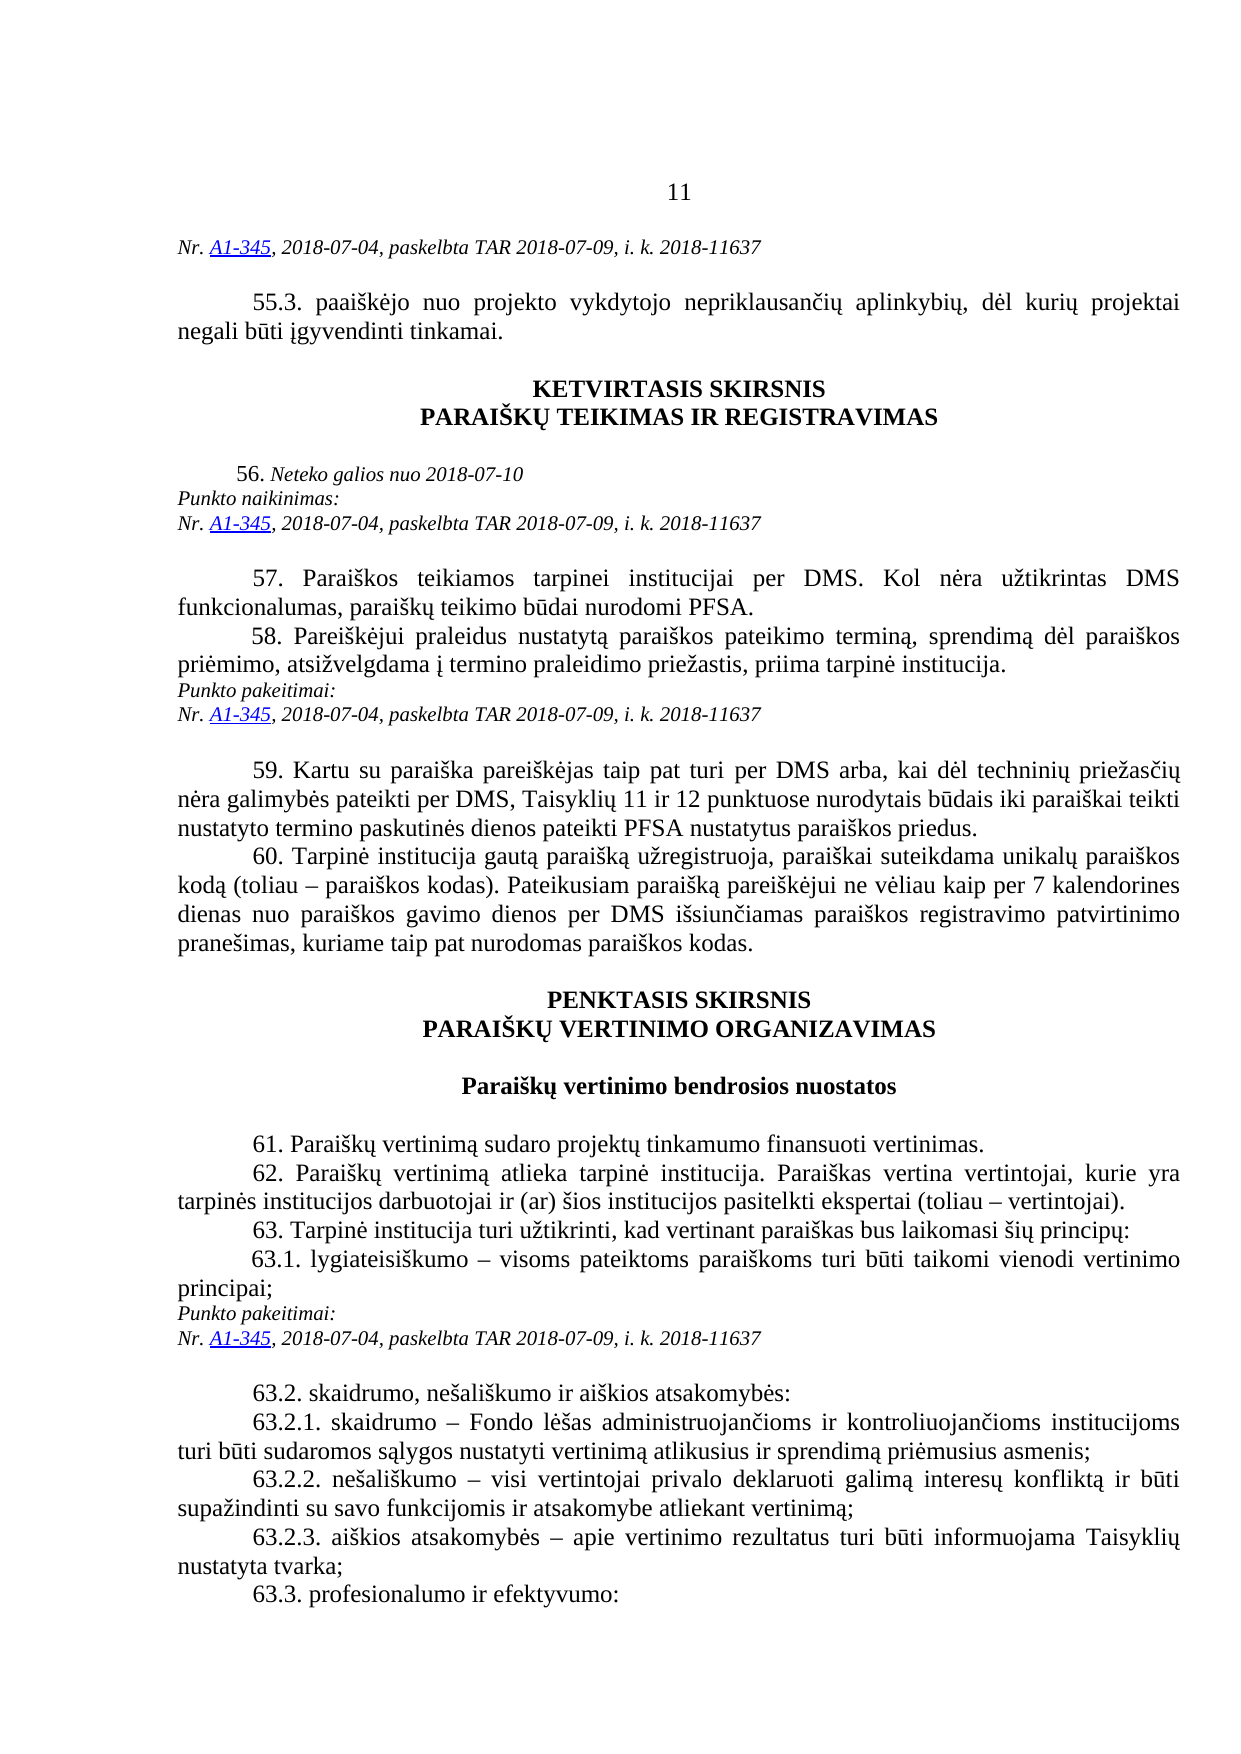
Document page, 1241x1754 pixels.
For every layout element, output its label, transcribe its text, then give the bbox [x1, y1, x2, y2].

text 60. Tarpinė institucija gautą paraišką užregistruoja, paraiškai suteikdama unikalų paraiškos kodą (toliau – paraiškos kodas). Pateikusiam paraišką pareiškėjui ne vėliau kaip per 7 kalendorines dienas nuo paraiškos gavimo dienos per DMS išsiunčiamas paraiškos registravimo patvirtinimo pranešimas, kuriame taip pat nurodomas paraiškos kodas. [177, 841, 1181, 956]
text 59. Kartu su paraiška pareiškėjas taip pat turi per DMS arba, kai dėl techninių priežasčių nėra galimybės pateikti per DMS, Taisyklių 11 ir 12 punktuose nurodytais būdais iki paraiškai teikti nustatyto termino paskutinės dienos pateikti PFSA nustatytus paraiškos priedus. [177, 755, 1181, 841]
text PARAIŠKŲ VERTINIMO ORGANIZAVIMAS [177, 1014, 1181, 1043]
text 61. Paraiškų vertinimą sudaro projektų tinkamumo finansuoti vertinimas. [177, 1129, 1181, 1158]
text 63.2.1. skaidrumo – Fondo lėšas administruojančioms ir kontroliuojančioms institucijoms turi būti sudaromos sąlygos nustatyti vertinimą atlikusius ir sprendimą priėmusius asmenis; [177, 1407, 1181, 1464]
text Punkto pakeitimai: [177, 1301, 1181, 1325]
text PENKTASIS SKIRSNIS [177, 985, 1181, 1014]
text 63. Tarpinė institucija turi užtikrinti, kad vertinant paraiškas bus laikomasi šių principų: [177, 1215, 1181, 1244]
text Paraiškų vertinimo bendrosios nuostatos [177, 1071, 1181, 1100]
text 63.1. lygiateisiškumo – visoms pateiktoms paraiškoms turi būti taikomi vienodi vertinimo principai; [177, 1244, 1181, 1301]
text 55.3. paaiškėjo nuo projekto vykdytojo nepriklausančių aplinkybių, dėl kurių projektai negali būti įgyvendinti tinkamai. [177, 287, 1181, 345]
text 63.2. skaidrumo, nešališkumo ir aiškios atsakomybės: [177, 1378, 1181, 1407]
text PARAIŠKŲ TEIKIMAS IR REGISTRAVIMAS [177, 402, 1181, 431]
text Nr. A1-345, 2018-07-04, paskelbta TAR 2018-07-09, i. k. 2018-11637 [177, 235, 1181, 259]
text 63.3. profesionalumo ir efektyvumo: [177, 1579, 1181, 1608]
text 62. Paraiškų vertinimą atlieka tarpinė institucija. Paraiškas vertina vertintojai, kurie yra tarpinės institucijos darbuotojai ir (ar) šios institucijos pasitelkti ekspertai (toliau – vertintojai). [177, 1158, 1181, 1215]
text 56. Neteko galios nuo 2018-07-10 [177, 460, 1181, 486]
text 58. Pareiškėjui praleidus nustatytą paraiškos pateikimo terminą, sprendimą dėl paraiškos priėmimo, atsižvelgdama į termino praleidimo priežastis, priima tarpinė institucija. [177, 621, 1181, 678]
text Nr. A1-345, 2018-07-04, paskelbta TAR 2018-07-09, i. k. 2018-11637 [177, 702, 1181, 726]
text Punkto naikinimas: [177, 486, 1181, 510]
text 57. Paraiškos teikiamos tarpinei institucijai per DMS. Kol nėra užtikrintas DMS funkcionalumas, paraiškų teikimo būdai nurodomi PFSA. [177, 563, 1181, 621]
text 63.2.3. aiškios atsakomybės – apie vertinimo rezultatus turi būti informuojama Taisyklių nustatyta tvarka; [177, 1522, 1181, 1579]
text Punkto pakeitimai: [177, 678, 1181, 702]
text 63.2.2. nešališkumo – visi vertintojai privalo deklaruoti galimą interesų konfliktą ir būti supažindinti su savo funkcijomis ir atsakomybe atliekant vertinimą; [177, 1464, 1181, 1522]
text Nr. A1-345, 2018-07-04, paskelbta TAR 2018-07-09, i. k. 2018-11637 [177, 1325, 1181, 1349]
text Nr. A1-345, 2018-07-04, paskelbta TAR 2018-07-09, i. k. 2018-11637 [177, 510, 1181, 534]
text KETVIRTASIS SKIRSNIS [177, 374, 1181, 402]
